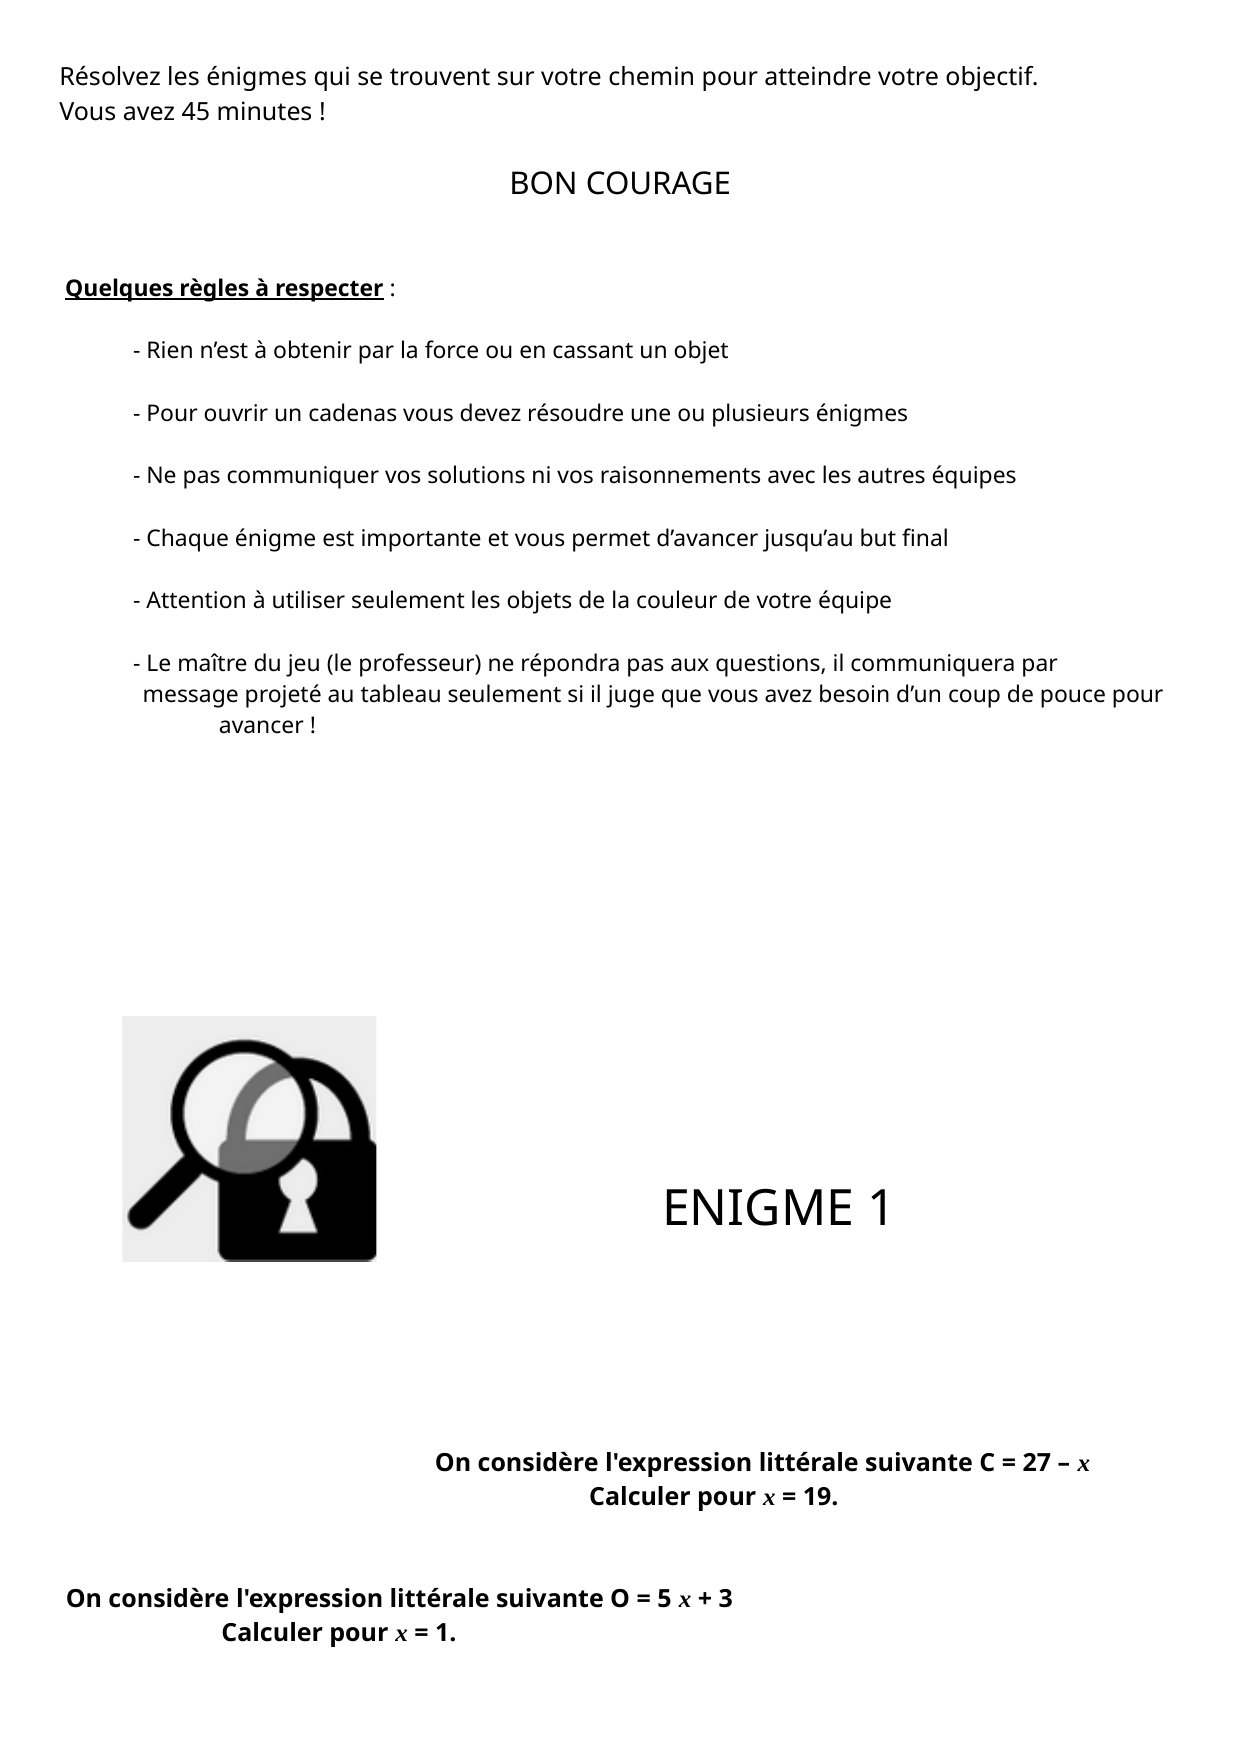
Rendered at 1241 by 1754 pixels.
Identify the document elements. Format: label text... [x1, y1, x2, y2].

text - Pour ouvrir un cadenas vous devez résoudre une ou plusieurs énigmes [59, 397, 1181, 428]
text Résolvez les énigmes qui se trouvent sur votre chemin pour atteindre votre objectif. [59, 59, 1181, 93]
text - Ne pas communiquer vos solutions ni vos raisonnements avec les autres équipes [59, 459, 1181, 491]
text - Attention à utiliser seulement les objets de la couleur de votre équipe [59, 584, 1181, 616]
text Quelques règles à respecter : [59, 272, 1181, 303]
text - Chaque énigme est importante et vous permet d’avancer jusqu’au but final [59, 522, 1181, 553]
text Vous avez 45 minutes ! [59, 93, 1181, 127]
text - Rien n’est à obtenir par la force ou en cassant un objet [59, 334, 1181, 366]
text ENIGME 1 [377, 1172, 1181, 1240]
text - Le maître du jeu (le professeur) ne répondra pas aux questions, il communiquera par [59, 647, 1181, 678]
text Calculer pour x = 1. [59, 1615, 1181, 1649]
text On considère l'expression littérale suivante C = 27 – x [59, 1445, 1181, 1479]
text message projeté au tableau seulement si il juge que vous avez besoin d’un coup de pouce pour avancer ! [59, 678, 1181, 741]
picture [122, 1016, 377, 1262]
text BON COURAGE [59, 161, 1181, 204]
text On considère l'expression littérale suivante O = 5 x + 3 [59, 1581, 1181, 1615]
text Calculer pour x = 19. [59, 1479, 1181, 1513]
text [59, 1172, 122, 1240]
